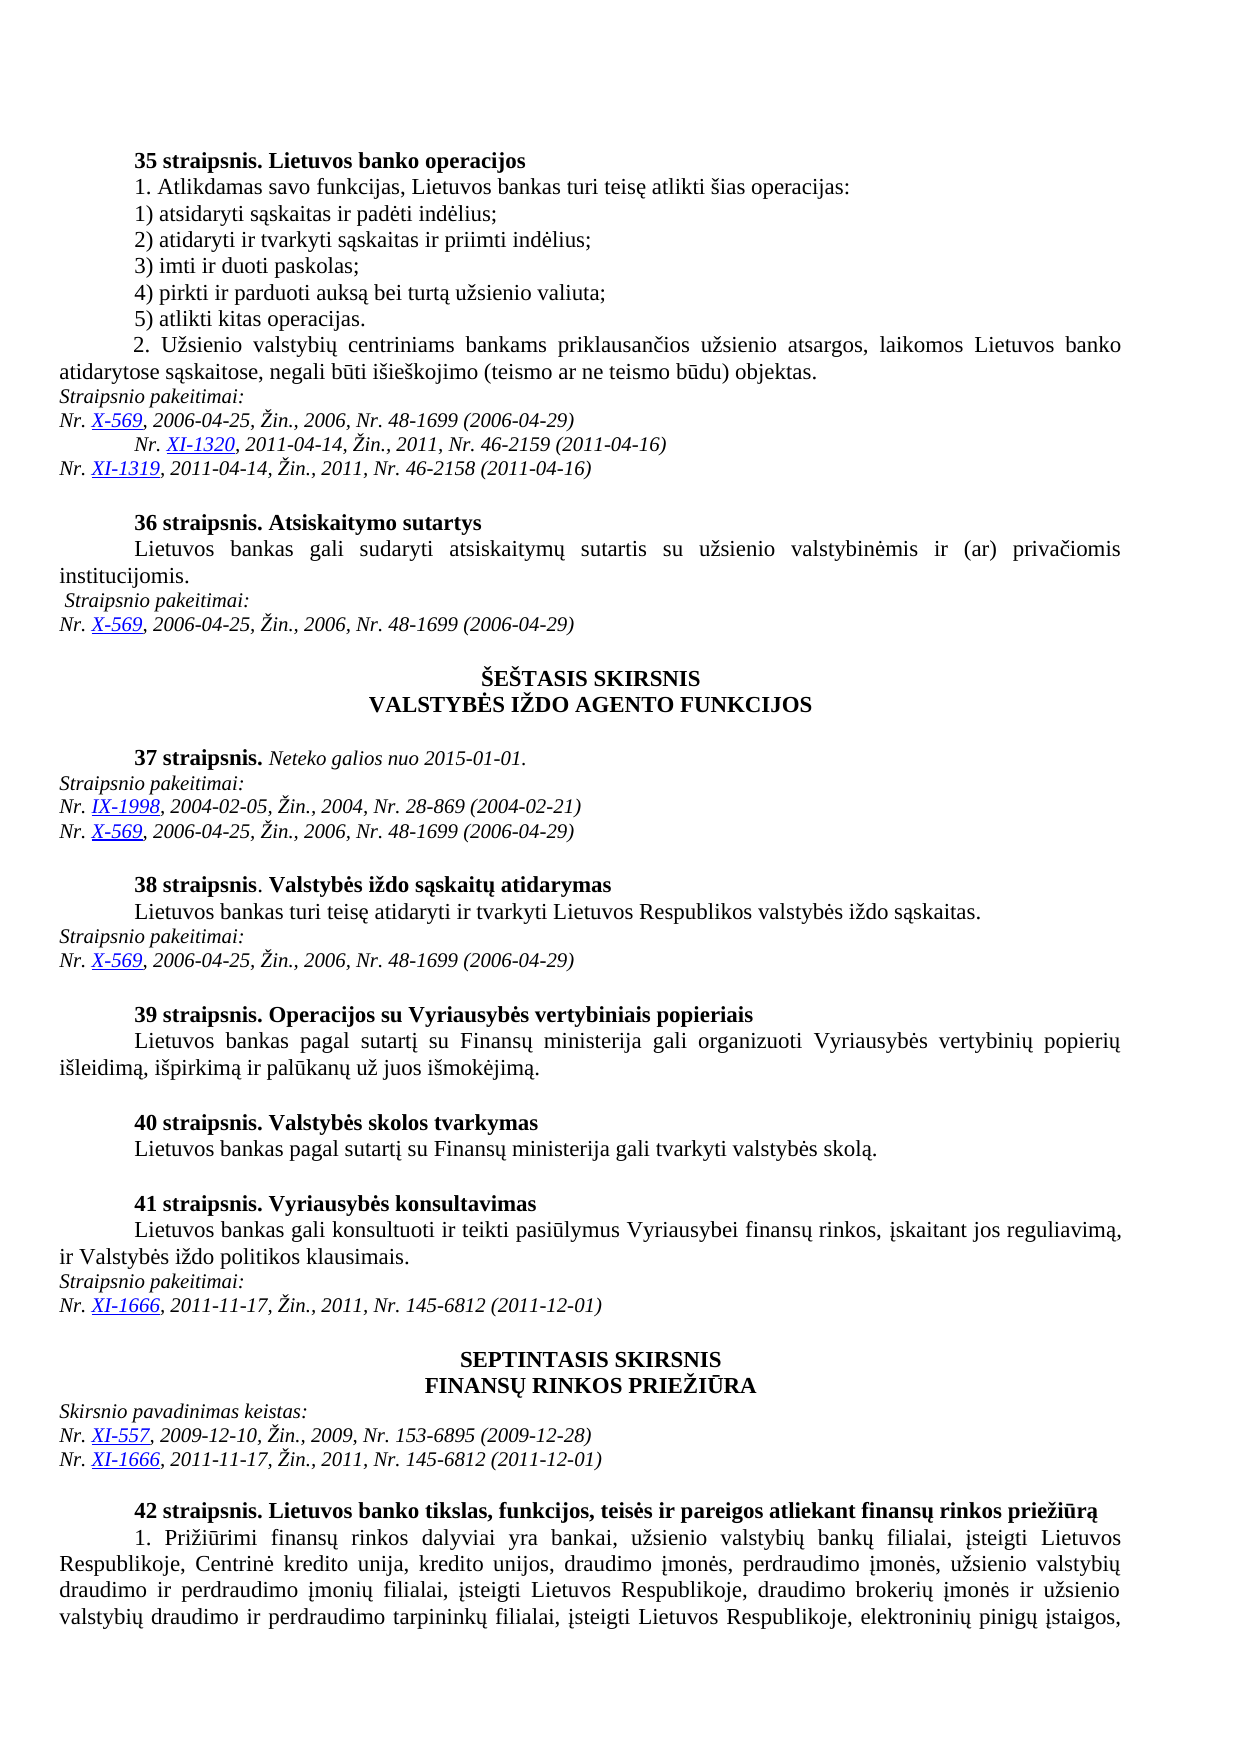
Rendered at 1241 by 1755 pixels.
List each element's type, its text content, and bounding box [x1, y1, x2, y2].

text 2. Užsienio valstybių centriniams bankams priklausančios užsienio atsargos, laikomos Lietuvos banko atidarytose sąskaitose, negali būti išieškojimo (teismo ar ne teismo būdu) objektas. [59, 331, 1122, 384]
text 1) atsidaryti sąskaitas ir padėti indėlius; [59, 199, 1122, 226]
text 37 straipsnis. Neteko galios nuo 2015-01-01. [59, 744, 1122, 770]
text Straipsnio pakeitimai: [59, 924, 1122, 948]
text Lietuvos bankas pagal sutartį su Finansų ministerija gali organizuoti Vyriausybės vertybinių popierių išleidimą, išpirkimą ir palūkanų už juos išmokėjimą. [59, 1027, 1122, 1080]
text 40 straipsnis. Valstybės skolos tvarkymas [59, 1109, 1122, 1135]
text 38 straipsnis. Valstybės iždo sąskaitų atidarymas [59, 871, 1122, 898]
text Nr. X-569, 2006-04-25, Žin., 2006, Nr. 48-1699 (2006-04-29) [59, 612, 1122, 636]
text Lietuvos bankas turi teisę atidaryti ir tvarkyti Lietuvos Respublikos valstybės iždo sąskaitas. [59, 898, 1122, 924]
text Straipsnio pakeitimai: [59, 384, 1122, 408]
text Nr. IX-1998, 2004-02-05, Žin., 2004, Nr. 28-869 (2004-02-21) [59, 794, 1122, 818]
text Straipsnio pakeitimai: [59, 770, 1122, 794]
text Lietuvos bankas gali konsultuoti ir teikti pasiūlymus Vyriausybei finansų rinkos, įskaitant jos reguliavimą, ir Valstybės iždo politikos klausimais. [59, 1217, 1122, 1269]
text Nr. X-569, 2006-04-25, Žin., 2006, Nr. 48-1699 (2006-04-29) [59, 408, 1122, 432]
text ŠEŠTASIS SKIRSNIS [59, 665, 1122, 691]
text Nr. XI-1320, 2011-04-14, Žin., 2011, Nr. 46-2159 (2011-04-16) [134, 432, 1122, 456]
text Nr. X-569, 2006-04-25, Žin., 2006, Nr. 48-1699 (2006-04-29) [59, 818, 1122, 843]
text Nr. XI-1666, 2011-11-17, Žin., 2011, Nr. 145-6812 (2011-12-01) [59, 1447, 1122, 1471]
text 39 straipsnis. Operacijos su Vyriausybės vertybiniais popieriais [134, 1001, 1122, 1027]
text Nr. XI-557, 2009-12-10, Žin., 2009, Nr. 153-6895 (2009-12-28) [59, 1423, 1122, 1447]
text VALSTYBĖS IŽDO AGENTO FUNKCIJOS [59, 691, 1122, 718]
text Lietuvos bankas gali sudaryti atsiskaitymų sutartis su užsienio valstybinėmis ir (ar) privačiomis institucijomis. [59, 535, 1122, 588]
text Lietuvos bankas pagal sutartį su Finansų ministerija gali tvarkyti valstybės skolą. [59, 1135, 1122, 1161]
text FINANSŲ RINKOS PRIEŽIŪRA [59, 1372, 1122, 1399]
text 36 straipsnis. Atsiskaitymo sutartys [59, 509, 1122, 535]
text Nr. XI-1666, 2011-11-17, Žin., 2011, Nr. 145-6812 (2011-12-01) [59, 1293, 1122, 1317]
text 1. Atlikdamas savo funkcijas, Lietuvos bankas turi teisę atlikti šias operacijas: [59, 173, 1122, 199]
text Skirsnio pavadinimas keistas: [59, 1399, 1122, 1423]
text 41 straipsnis. Vyriausybės konsultavimas [59, 1190, 1122, 1217]
text 2) atidaryti ir tvarkyti sąskaitas ir priimti indėlius; [59, 226, 1122, 252]
text 3) imti ir duoti paskolas; [59, 252, 1122, 279]
text Nr. XI-1319, 2011-04-14, Žin., 2011, Nr. 46-2158 (2011-04-16) [59, 456, 1122, 480]
text Nr. X-569, 2006-04-25, Žin., 2006, Nr. 48-1699 (2006-04-29) [59, 948, 1122, 972]
text 42 straipsnis. Lietuvos banko tikslas, funkcijos, teisės ir pareigos atliekant finansų rinkos priežiūrą [134, 1497, 1122, 1524]
text SEPTINTASIS SKIRSNIS [59, 1346, 1122, 1372]
text 1. Prižiūrimi finansų rinkos dalyviai yra bankai, užsienio valstybių bankų filialai, įsteigti Lietuvos Respublikoje, Centrinė kredito unija, kredito unijos, draudimo įmonės, perdraudimo įmonės, užsienio valstybių draudimo ir perdraudimo įmonių filialai, įsteigti Lietuvos Respublikoje, draudimo brokerių įmonės ir užsienio valstybių draudimo ir perdraudimo tarpininkų filialai, įsteigti Lietuvos Respublikoje, elektroninių pinigų įstaigos, [59, 1524, 1122, 1629]
text 4) pirkti ir parduoti auksą bei turtą užsienio valiuta; [59, 279, 1122, 305]
text Straipsnio pakeitimai: [59, 1269, 1122, 1293]
text 35 straipsnis. Lietuvos banko operacijos [59, 147, 1122, 173]
text Straipsnio pakeitimai: [59, 588, 1122, 612]
text 5) atlikti kitas operacijas. [59, 305, 1122, 331]
